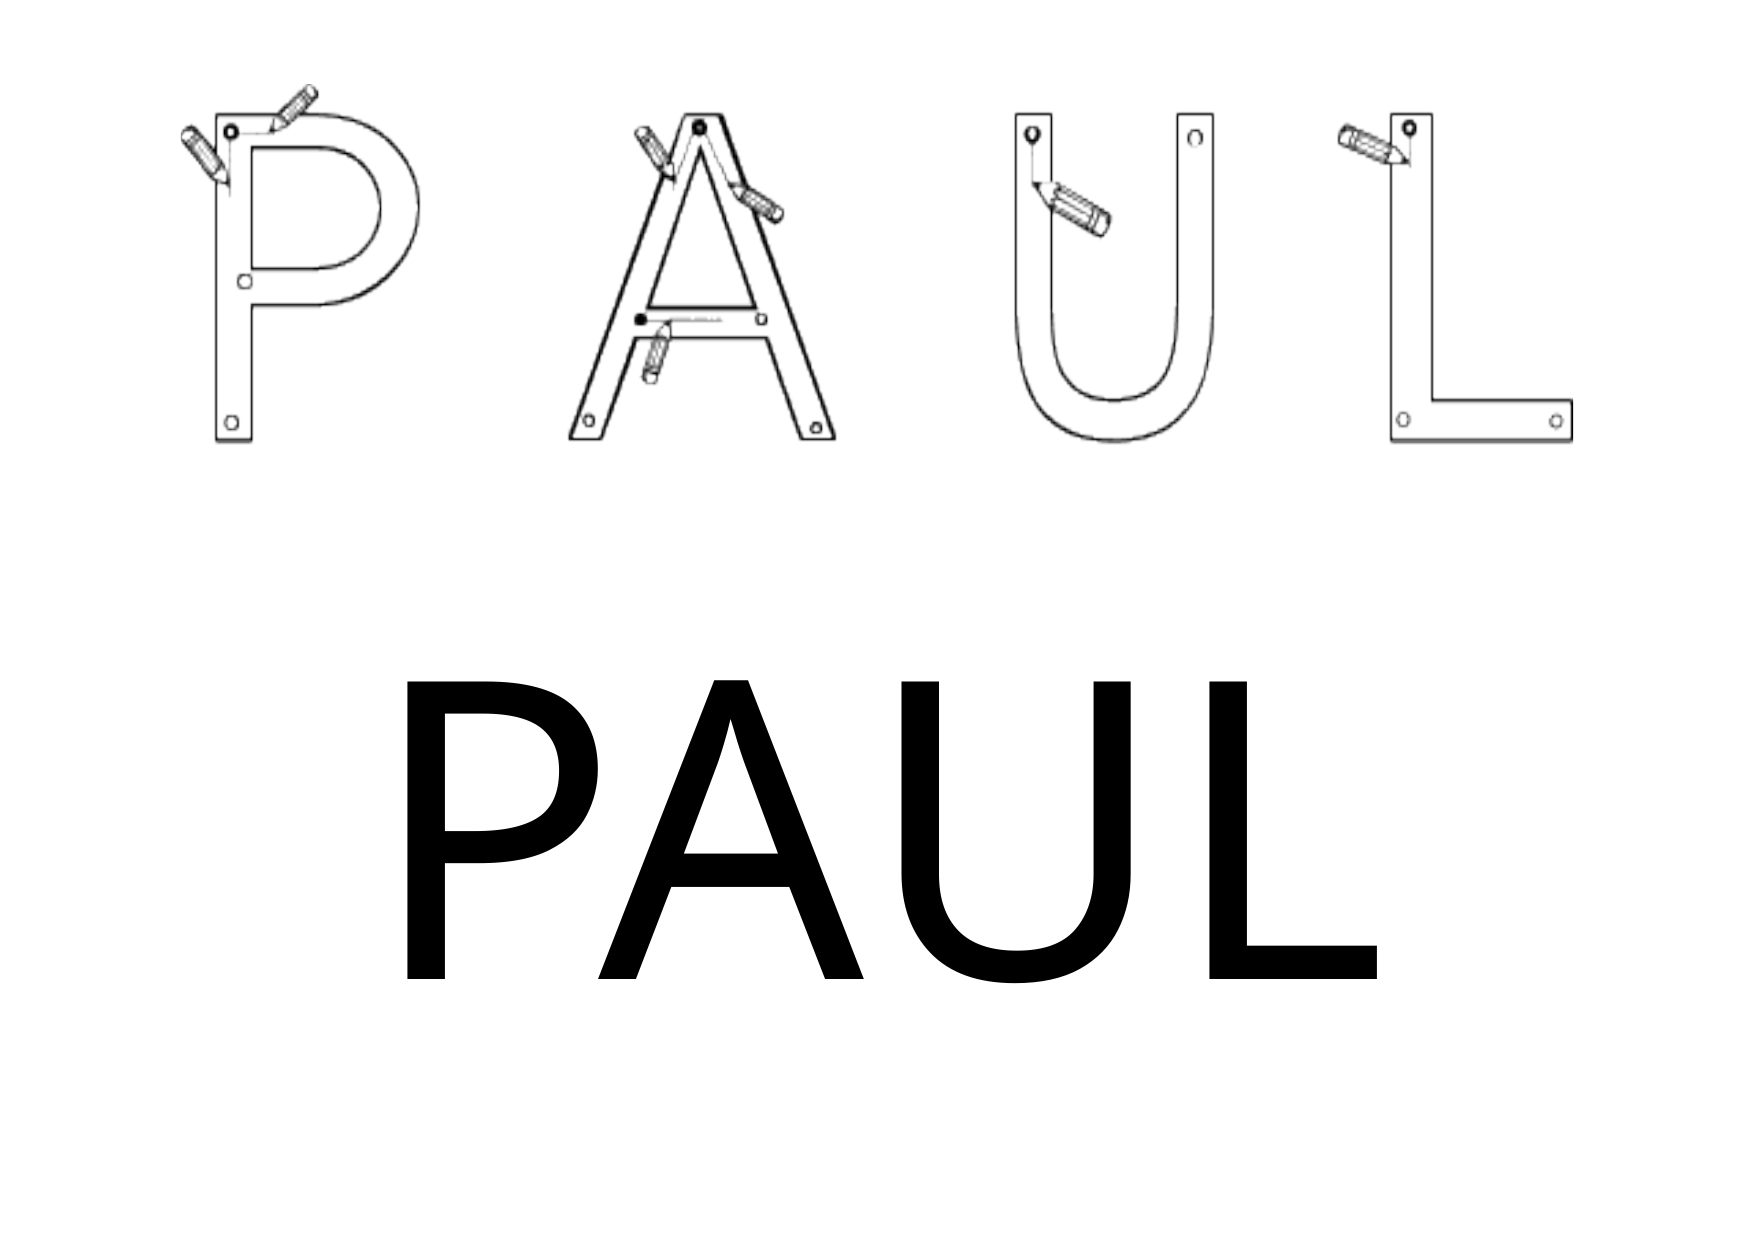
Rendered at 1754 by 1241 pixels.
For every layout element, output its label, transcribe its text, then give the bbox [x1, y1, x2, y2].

picture [180, 84, 1574, 534]
text PAUL [118, 118, 1636, 1101]
